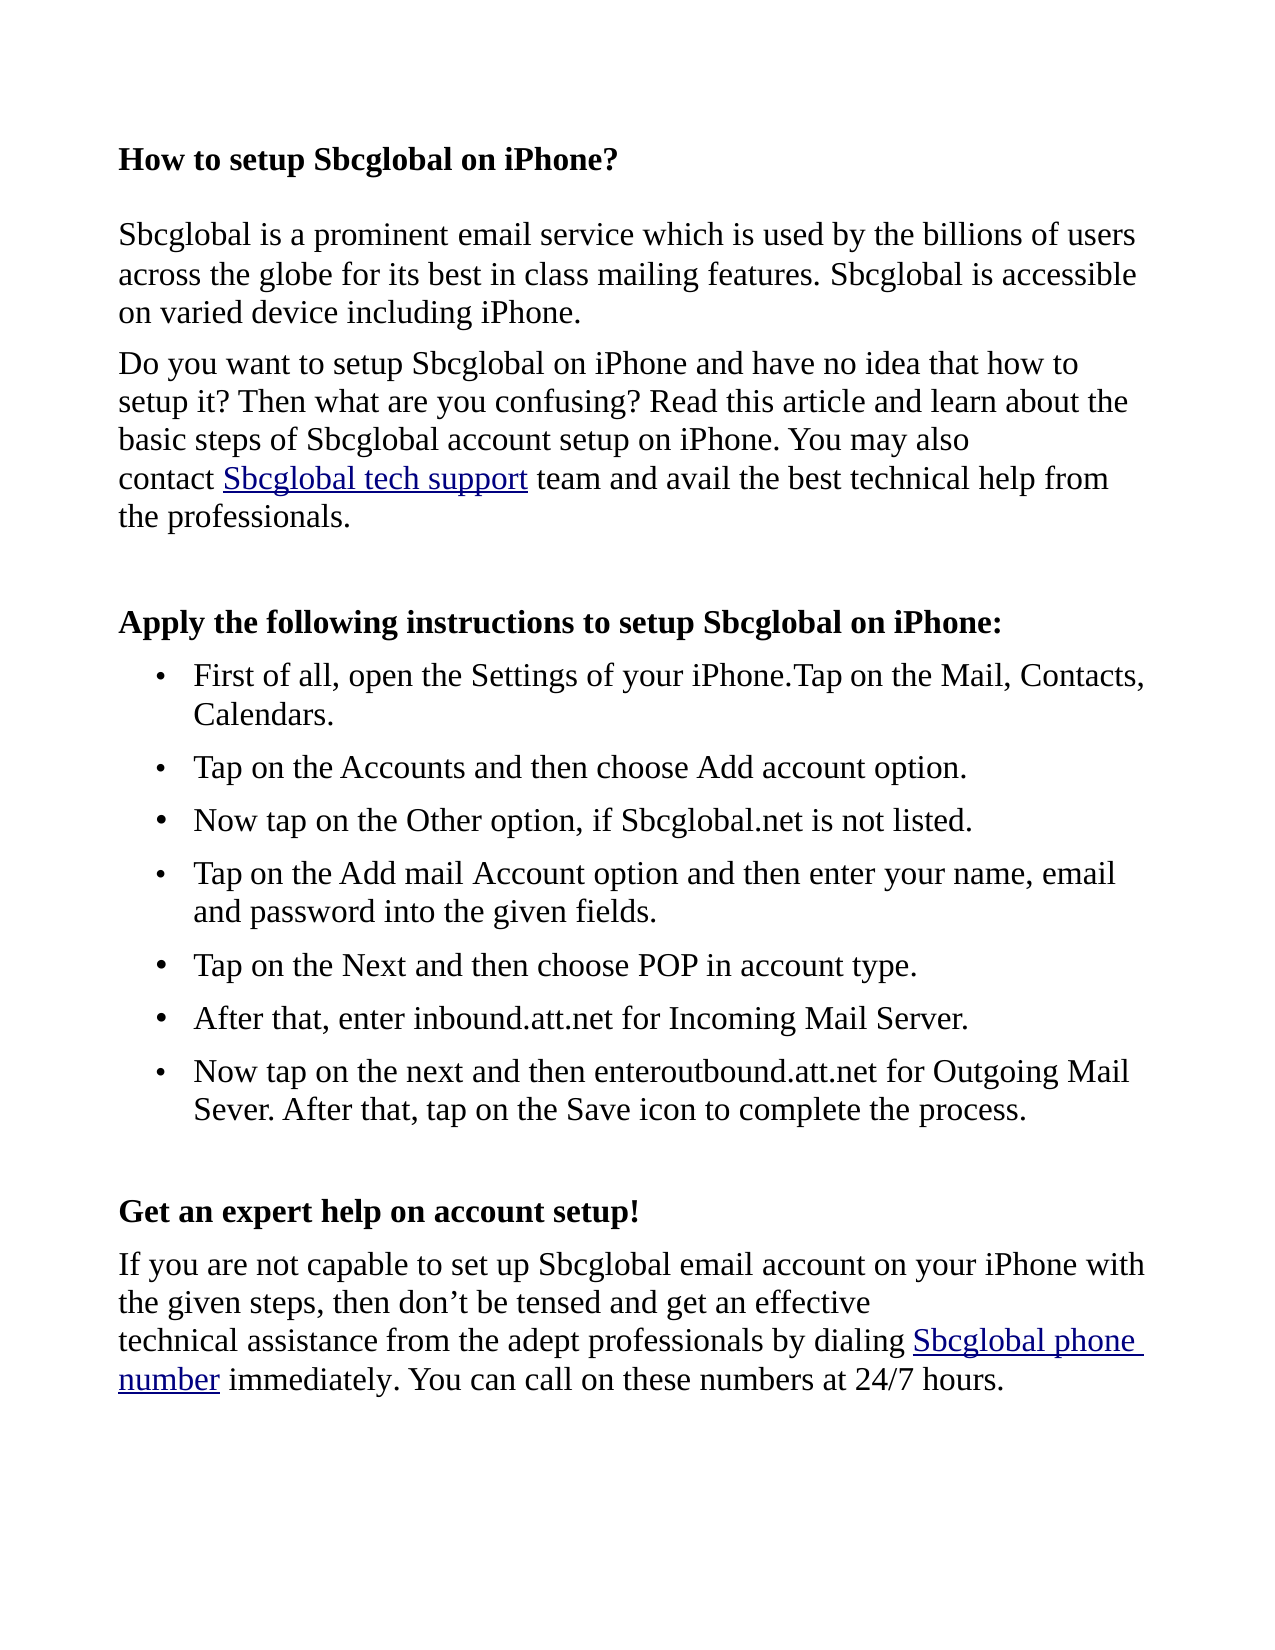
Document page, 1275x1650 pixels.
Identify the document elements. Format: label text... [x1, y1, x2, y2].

subtitle Sbcglobal is a prominent email service which is used by the billions of users across the globe for its best in class mailing features. Sbcglobal is accessible on varied device including iPhone. [118, 211, 1157, 330]
text Do you want to setup Sbcglobal on iPhone and have no idea that how to setup it? Then what are you confusing? Read this article and learn about the basic steps of Sbcglobal account setup on iPhone. You may also contact Sbcglobal tech support team and avail the best technical help from the professionals. [118, 343, 1157, 534]
list Tap on the Add mail Account option and then enter your name, email and password into the given fields. [156, 853, 1157, 930]
text Get an expert help on account setup! [118, 1191, 1157, 1229]
list Now tap on the next and then enteroutbound.att.net for Outgoing Mail Sever. After that, tap on the Save icon to complete the process. [156, 1051, 1157, 1128]
list First of all, open the Settings of your iPhone.Tap on the Mail, Contacts, Calendars. [156, 656, 1157, 732]
list After that, enter inbound.att.net for Incoming Mail Server. [156, 998, 1157, 1036]
subtitle How to setup Sbcglobal on iPhone? [118, 139, 1157, 177]
text If you are not capable to set up Sbcglobal email account on your iPhone with the given steps, then don’t be tensed and get an effective technical assistance from the adept professionals by dialing Sbcglobal phone number immediately. You can call on these numbers at 24/7 hours. [118, 1244, 1157, 1397]
list Tap on the Accounts and then choose Add account option. [156, 747, 1157, 785]
list Now tap on the Other option, if Sbcglobal.net is not listed. [156, 800, 1157, 838]
list Tap on the Next and then choose POP in account type. [156, 945, 1157, 983]
text Apply the following instructions to setup Sbcglobal on iPhone: [118, 602, 1157, 641]
